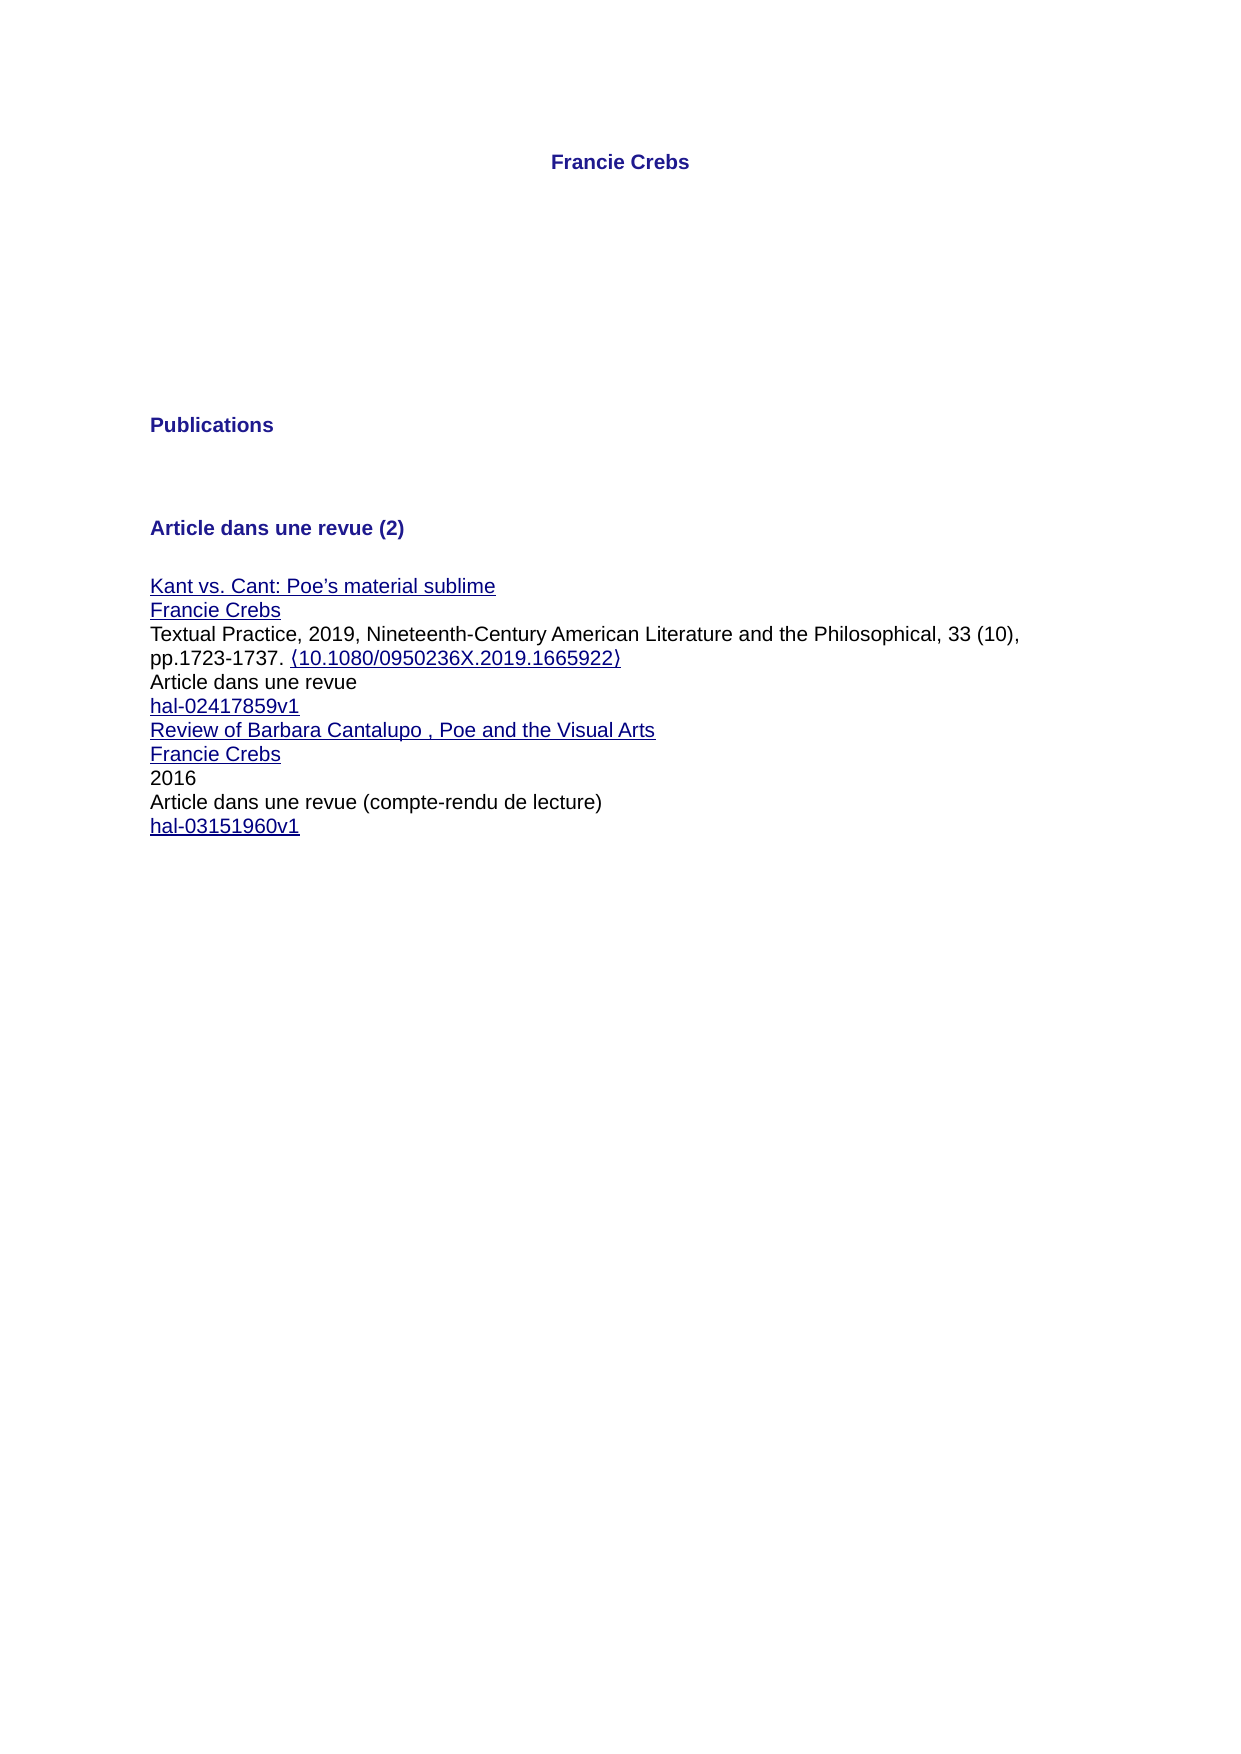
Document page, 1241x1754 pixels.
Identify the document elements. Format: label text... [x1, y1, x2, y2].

subtitle Publications [150, 412, 1090, 436]
subtitle Francie Crebs [150, 150, 1090, 174]
table_cell Review of Barbara Cantalupo , Poe and the Visual Arts Francie Crebs 2016 Article dans une revue (compte-rendu de lecture) hal-03151960v1 [150, 718, 1090, 837]
table_header Kant vs. Cant: Poe’s material sublime Francie Crebs Textual Practice, 2019, Nineteenth-Century American Literature and the Philosophical, 33 (10), pp.1723-1737. ⟨10.1080/0950236X.2019.1665922⟩ Article dans une revue hal-02417859v1 [150, 574, 1090, 718]
subtitle Article dans une revue (2) [150, 516, 1090, 539]
